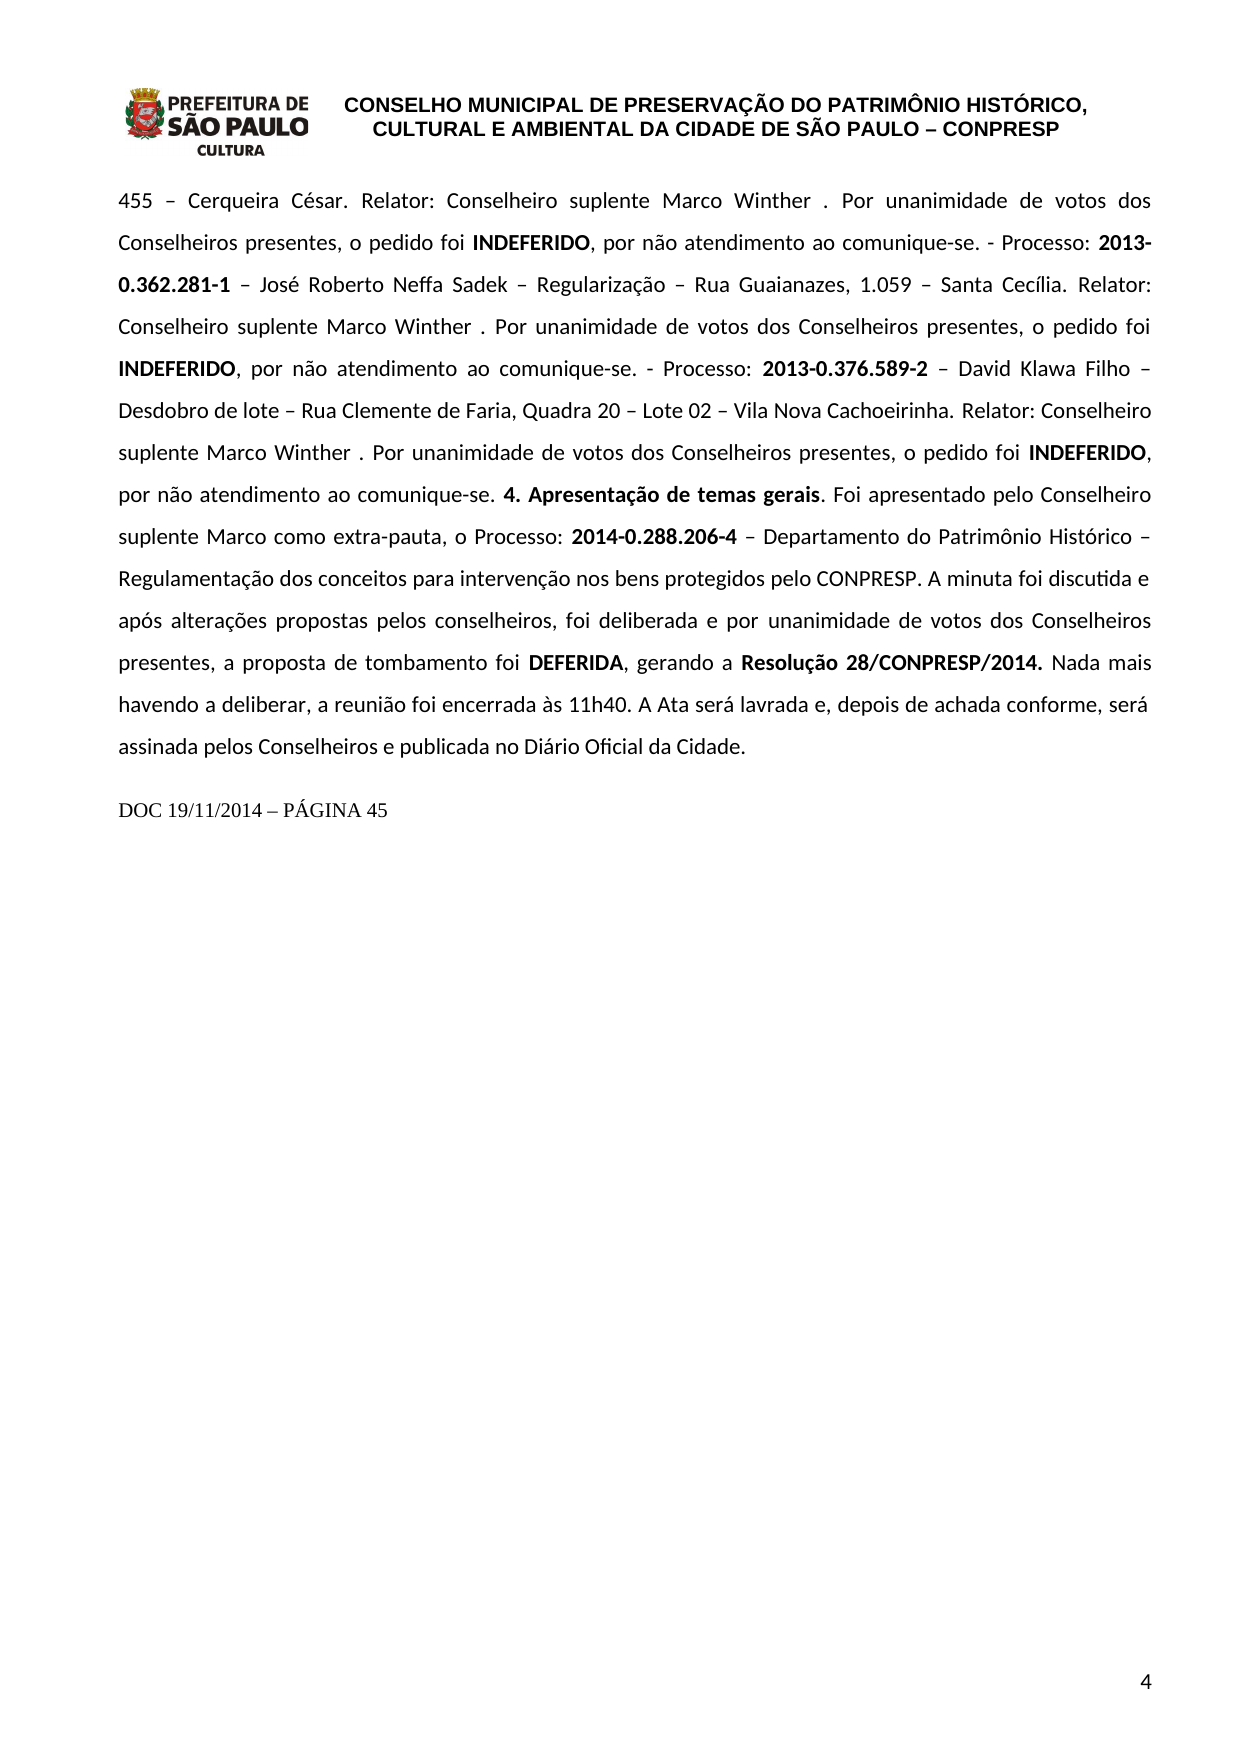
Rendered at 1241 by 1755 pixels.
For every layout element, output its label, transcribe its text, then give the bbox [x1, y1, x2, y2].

text 455 – Cerqueira César. Relator: Conselheiro suplente Marco Winther . Por unanimidade de votos dos Conselheiros presentes, o pedido foi INDEFERIDO, por não atendimento ao comunique-se. - Processo: 2013-0.362.281-1 – José Roberto Neffa Sadek – Regularização – Rua Guaianazes, 1.059 – Santa Cecília. Relator: Conselheiro suplente Marco Winther . Por unanimidade de votos dos Conselheiros presentes, o pedido foi INDEFERIDO, por não atendimento ao comunique-se. - Processo: 2013-0.376.589-2 – David Klawa Filho – Desdobro de lote – Rua Clemente de Faria, Quadra 20 – Lote 02 – Vila Nova Cachoeirinha. Relator: Conselheiro suplente Marco Winther . Por unanimidade de votos dos Conselheiros presentes, o pedido foi INDEFERIDO, por não atendimento ao comunique-se. 4. Apresentação de temas gerais. Foi apresentado pelo Conselheiro suplente Marco como extra-pauta, o Processo: 2014-0.288.206-4 – Departamento do Patrimônio Histórico – Regulamentação dos conceitos para intervenção nos bens protegidos pelo CONPRESP. A minuta foi discutida e após alterações propostas pelos conselheiros, foi deliberada e por unanimidade de votos dos Conselheiros presentes, a proposta de tombamento foi DEFERIDA, gerando a Resolução 28/CONPRESP/2014. Nada mais havendo a deliberar, a reunião foi encerrada às 11h40. A Ata será lavrada e, depois de achada conforme, será assinada pelos Conselheiros e publicada no Diário Oficial da Cidade. [118, 186, 1152, 760]
text DOC 19/11/2014 – PÁGINA 45 [118, 798, 1152, 822]
